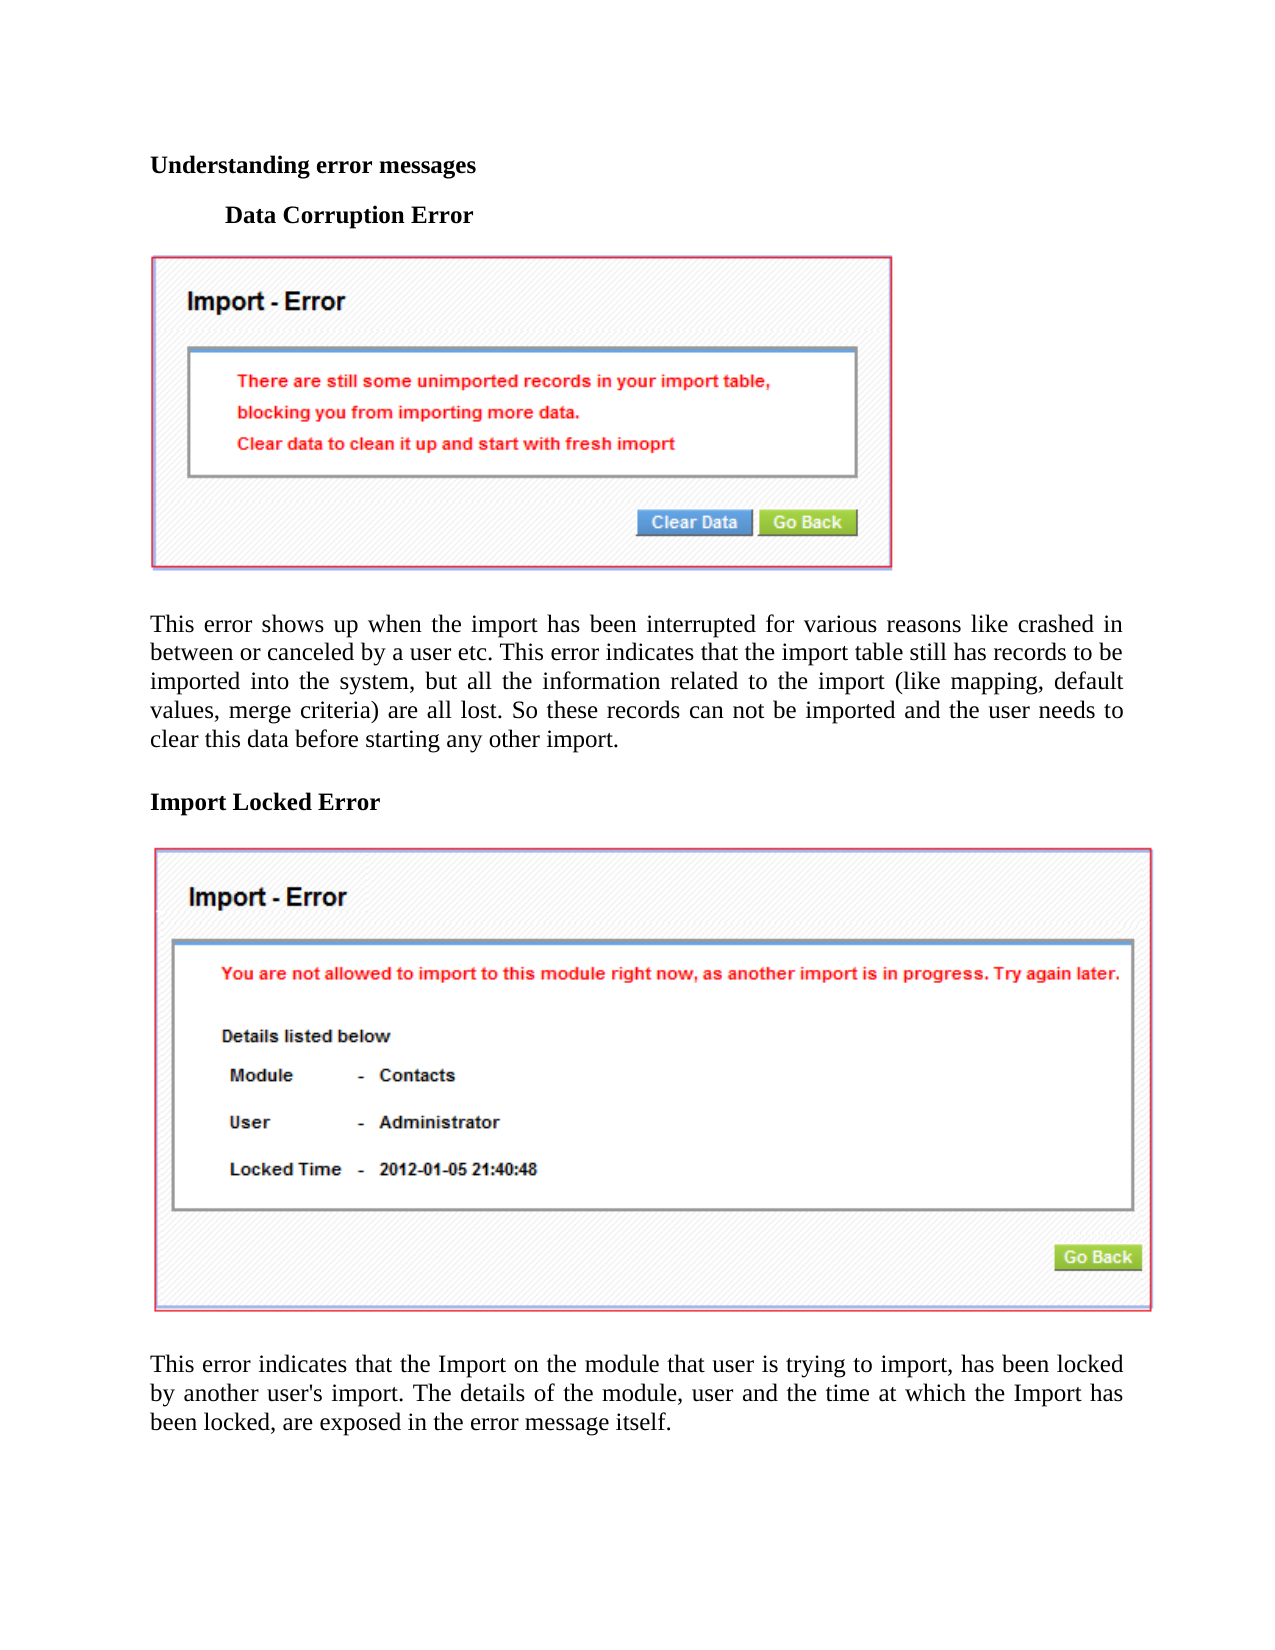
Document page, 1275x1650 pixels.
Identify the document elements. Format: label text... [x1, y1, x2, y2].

subtitle Data Corruption Error [150, 200, 1125, 228]
picture [150, 255, 894, 574]
subtitle Import Locked Error [150, 787, 1125, 816]
subtitle Understanding error messages [150, 150, 1125, 179]
picture [150, 842, 1158, 1315]
text This error indicates that the Import on the module that user is trying to import, has been locked by another user's import. The details of the module, user and the time at which the Import has been locked, are exposed in the error message itself. [150, 1349, 1125, 1436]
text This error shows up when the import has been interrupted for various reasons like crashed in between or canceled by a user etc. This error indicates that the import table still has records to be imported into the system, but all the information related to the import (like mapping, default values, merge criteria) are all lost. So these records can not be imported and the user needs to clear this data before starting any other import. [150, 609, 1125, 752]
